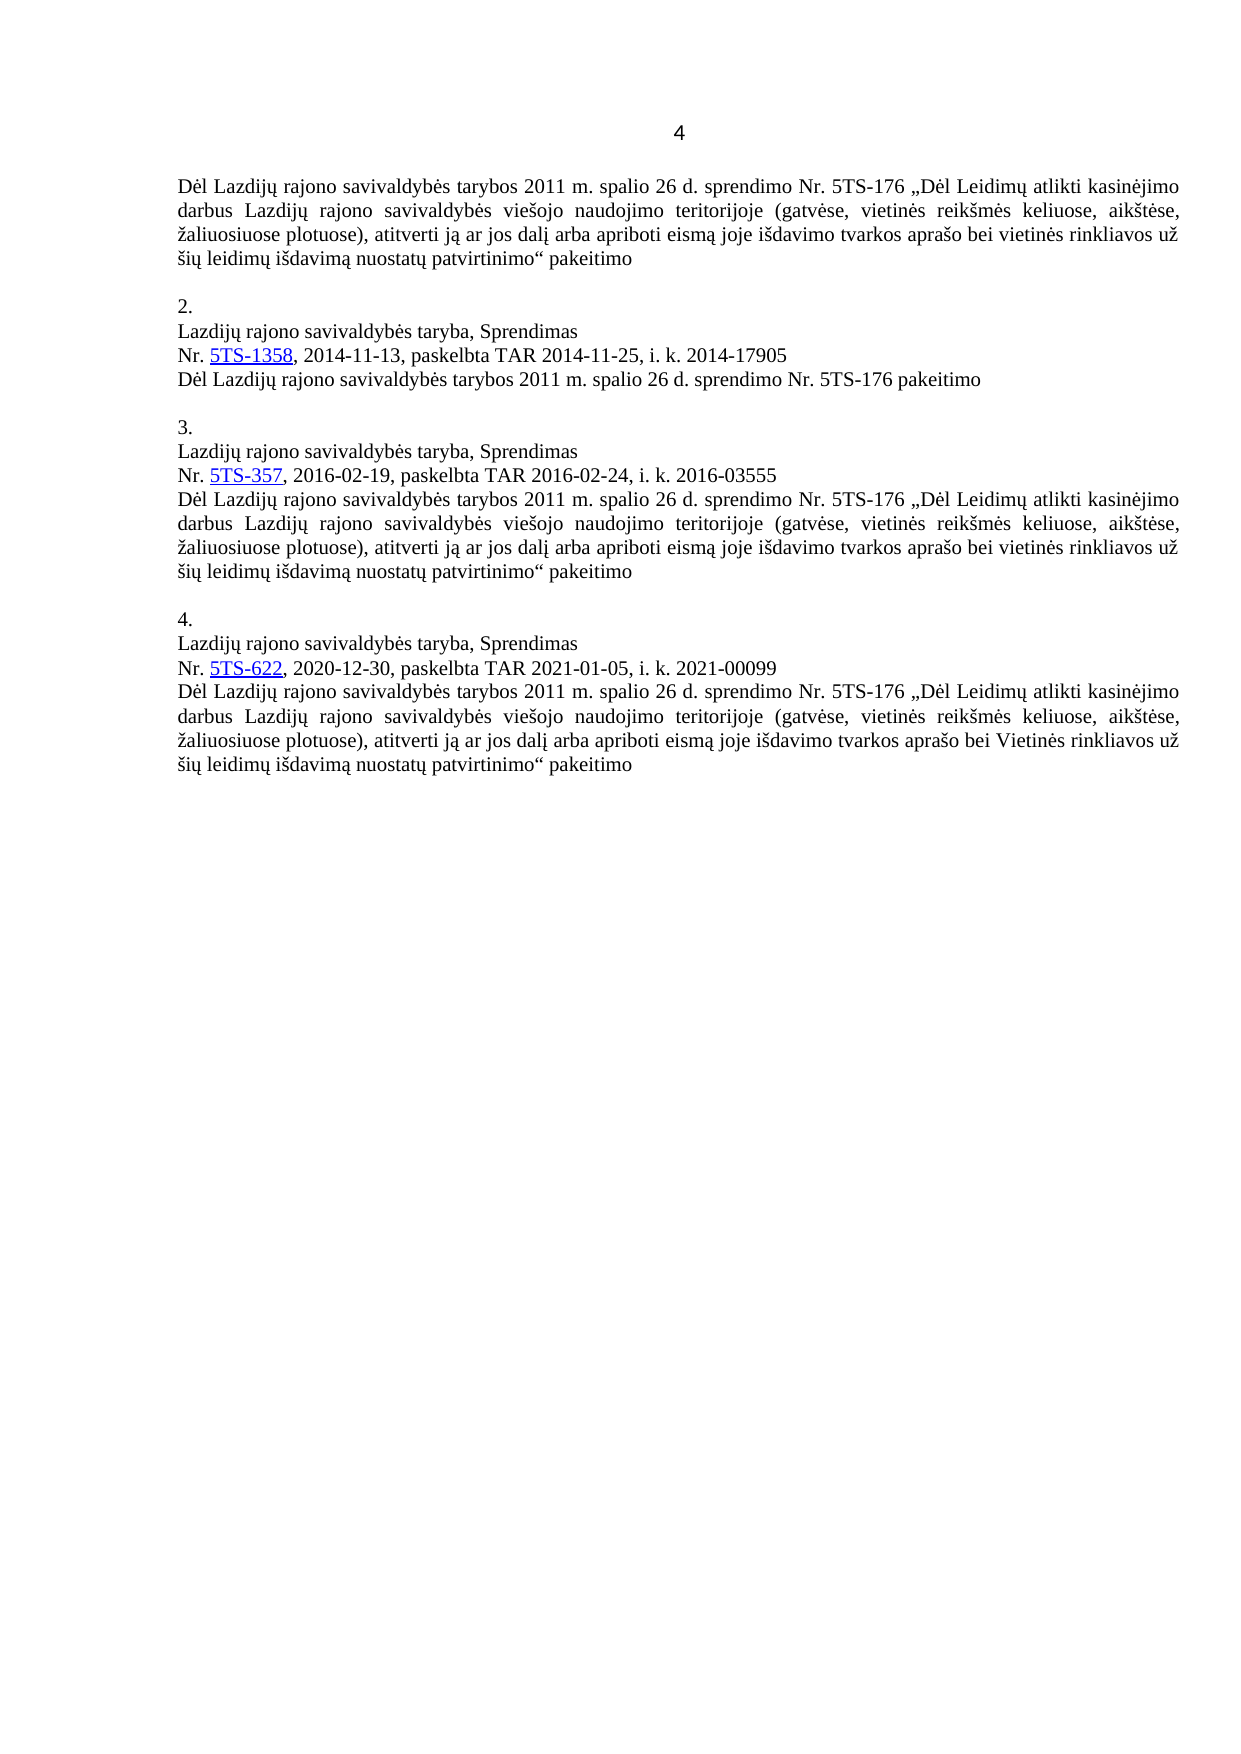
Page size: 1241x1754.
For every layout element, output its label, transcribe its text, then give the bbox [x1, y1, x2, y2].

text 3. [177, 415, 1181, 439]
text Lazdijų rajono savivaldybės taryba, Sprendimas [177, 318, 1181, 343]
text Dėl Lazdijų rajono savivaldybės tarybos 2011 m. spalio 26 d. sprendimo Nr. 5TS-176 pakeitimo [177, 367, 1181, 391]
text Dėl Lazdijų rajono savivaldybės tarybos 2011 m. spalio 26 d. sprendimo Nr. 5TS-176 „Dėl Leidimų atlikti kasinėjimo darbus Lazdijų rajono savivaldybės viešojo naudojimo teritorijoje (gatvėse, vietinės reikšmės keliuose, aikštėse, žaliuosiuose plotuose), atitverti ją ar jos dalį arba apriboti eismą joje išdavimo tvarkos aprašo bei Vietinės rinkliavos už šių leidimų išdavimą nuostatų patvirtinimo“ pakeitimo [177, 679, 1181, 776]
text 2. [177, 294, 1181, 318]
text Dėl Lazdijų rajono savivaldybės tarybos 2011 m. spalio 26 d. sprendimo Nr. 5TS-176 „Dėl Leidimų atlikti kasinėjimo darbus Lazdijų rajono savivaldybės viešojo naudojimo teritorijoje (gatvėse, vietinės reikšmės keliuose, aikštėse, žaliuosiuose plotuose), atitverti ją ar jos dalį arba apriboti eismą joje išdavimo tvarkos aprašo bei vietinės rinkliavos už šių leidimų išdavimą nuostatų patvirtinimo“ pakeitimo [177, 487, 1181, 583]
text Lazdijų rajono savivaldybės taryba, Sprendimas [177, 439, 1181, 463]
text Lazdijų rajono savivaldybės taryba, Sprendimas [177, 631, 1181, 655]
text 4. [177, 607, 1181, 631]
text Dėl Lazdijų rajono savivaldybės tarybos 2011 m. spalio 26 d. sprendimo Nr. 5TS-176 „Dėl Leidimų atlikti kasinėjimo darbus Lazdijų rajono savivaldybės viešojo naudojimo teritorijoje (gatvėse, vietinės reikšmės keliuose, aikštėse, žaliuosiuose plotuose), atitverti ją ar jos dalį arba apriboti eismą joje išdavimo tvarkos aprašo bei vietinės rinkliavos už šių leidimų išdavimą nuostatų patvirtinimo“ pakeitimo [177, 174, 1181, 270]
text Nr. 5TS-622, 2020-12-30, paskelbta TAR 2021-01-05, i. k. 2021-00099 [177, 655, 1181, 679]
text Nr. 5TS-1358, 2014-11-13, paskelbta TAR 2014-11-25, i. k. 2014-17905 [177, 343, 1181, 367]
text Nr. 5TS-357, 2016-02-19, paskelbta TAR 2016-02-24, i. k. 2016-03555 [177, 463, 1181, 487]
